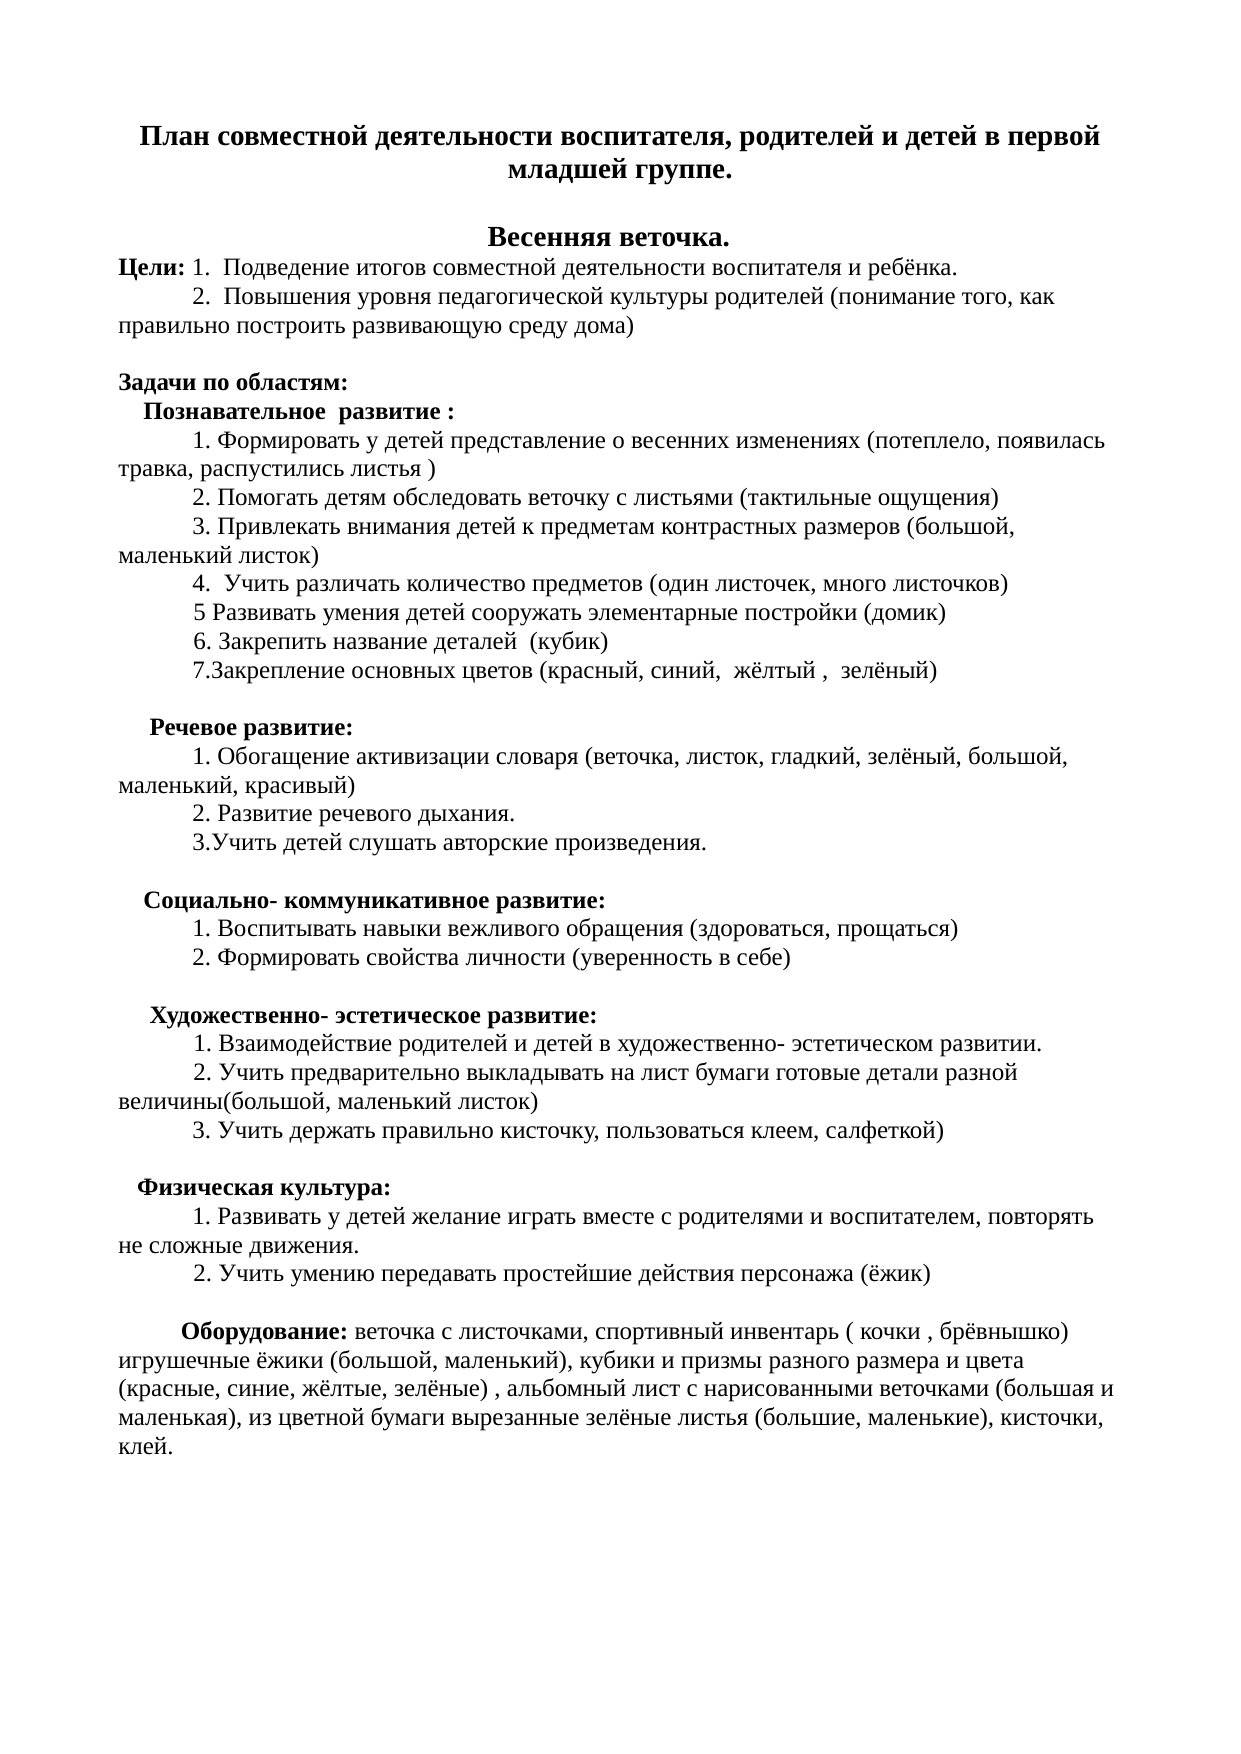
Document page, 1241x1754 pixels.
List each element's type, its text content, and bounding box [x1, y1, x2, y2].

text Оборудование: веточка с листочками, спортивный инвентарь ( кочки , брёвнышко) игрушечные ёжики (большой, маленький), кубики и призмы разного размера и цвета (красные, синие, жёлтые, зелёные) , альбомный лист с нарисованными веточками (большая и маленькая), из цветной бумаги вырезанные зелёные листья (большие, маленькие), кисточки, клей. [118, 1316, 1122, 1460]
text 1. Взаимодействие родителей и детей в художественно- эстетическом развитии. [118, 1028, 1122, 1057]
text Физическая культура: 1. Развивать у детей желание играть вместе с родителями и воспитателем, повторять не сложные движения. [118, 1172, 1122, 1258]
text 6. Закрепить название деталей (кубик) 7.Закрепление основных цветов (красный, синий, жёлтый , зелёный) [118, 626, 1122, 683]
text Задачи по областям: [118, 367, 1122, 396]
text 2. Учить умению передавать простейшие действия персонажа (ёжик) [118, 1258, 1122, 1287]
text Речевое развитие: 1. Обогащение активизации словаря (веточка, листок, гладкий, зелёный, большой, маленький, красивый) 2. Развитие речевого дыхания. 3.Учить детей слушать авторские произведения. [118, 712, 1122, 856]
text План совместной деятельности воспитателя, родителей и детей в первой младшей группе. [118, 118, 1122, 185]
text Познавательное развитие : 1. Формировать у детей представление о весенних изменениях (потеплело, появилась травка, распустились листья ) 2. Помогать детям обследовать веточку с листьями (тактильные ощущения) 3. Привлекать внимания детей к предметам контрастных размеров (большой, маленький листок) 4. Учить различать количество предметов (один листочек, много листочков) [118, 396, 1122, 597]
text 2. Учить предварительно выкладывать на лист бумаги готовые детали разной величины(большой, маленький листок) 3. Учить держать правильно кисточку, пользоваться клеем, салфеткой) [118, 1057, 1122, 1172]
text 5 Развивать умения детей сооружать элементарные постройки (домик) [118, 597, 1122, 626]
text Весенняя веточка. Цели: 1. Подведение итогов совместной деятельности воспитателя и ребёнка. 2. Повышения уровня педагогической культуры родителей (понимание того, как правильно построить развивающую среду дома) [118, 219, 1122, 338]
text Художественно- эстетическое развитие: [118, 1000, 1122, 1028]
text Социально- коммуникативное развитие: 1. Воспитывать навыки вежливого обращения (здороваться, прощаться) 2. Формировать свойства личности (уверенность в себе) [118, 885, 1122, 971]
